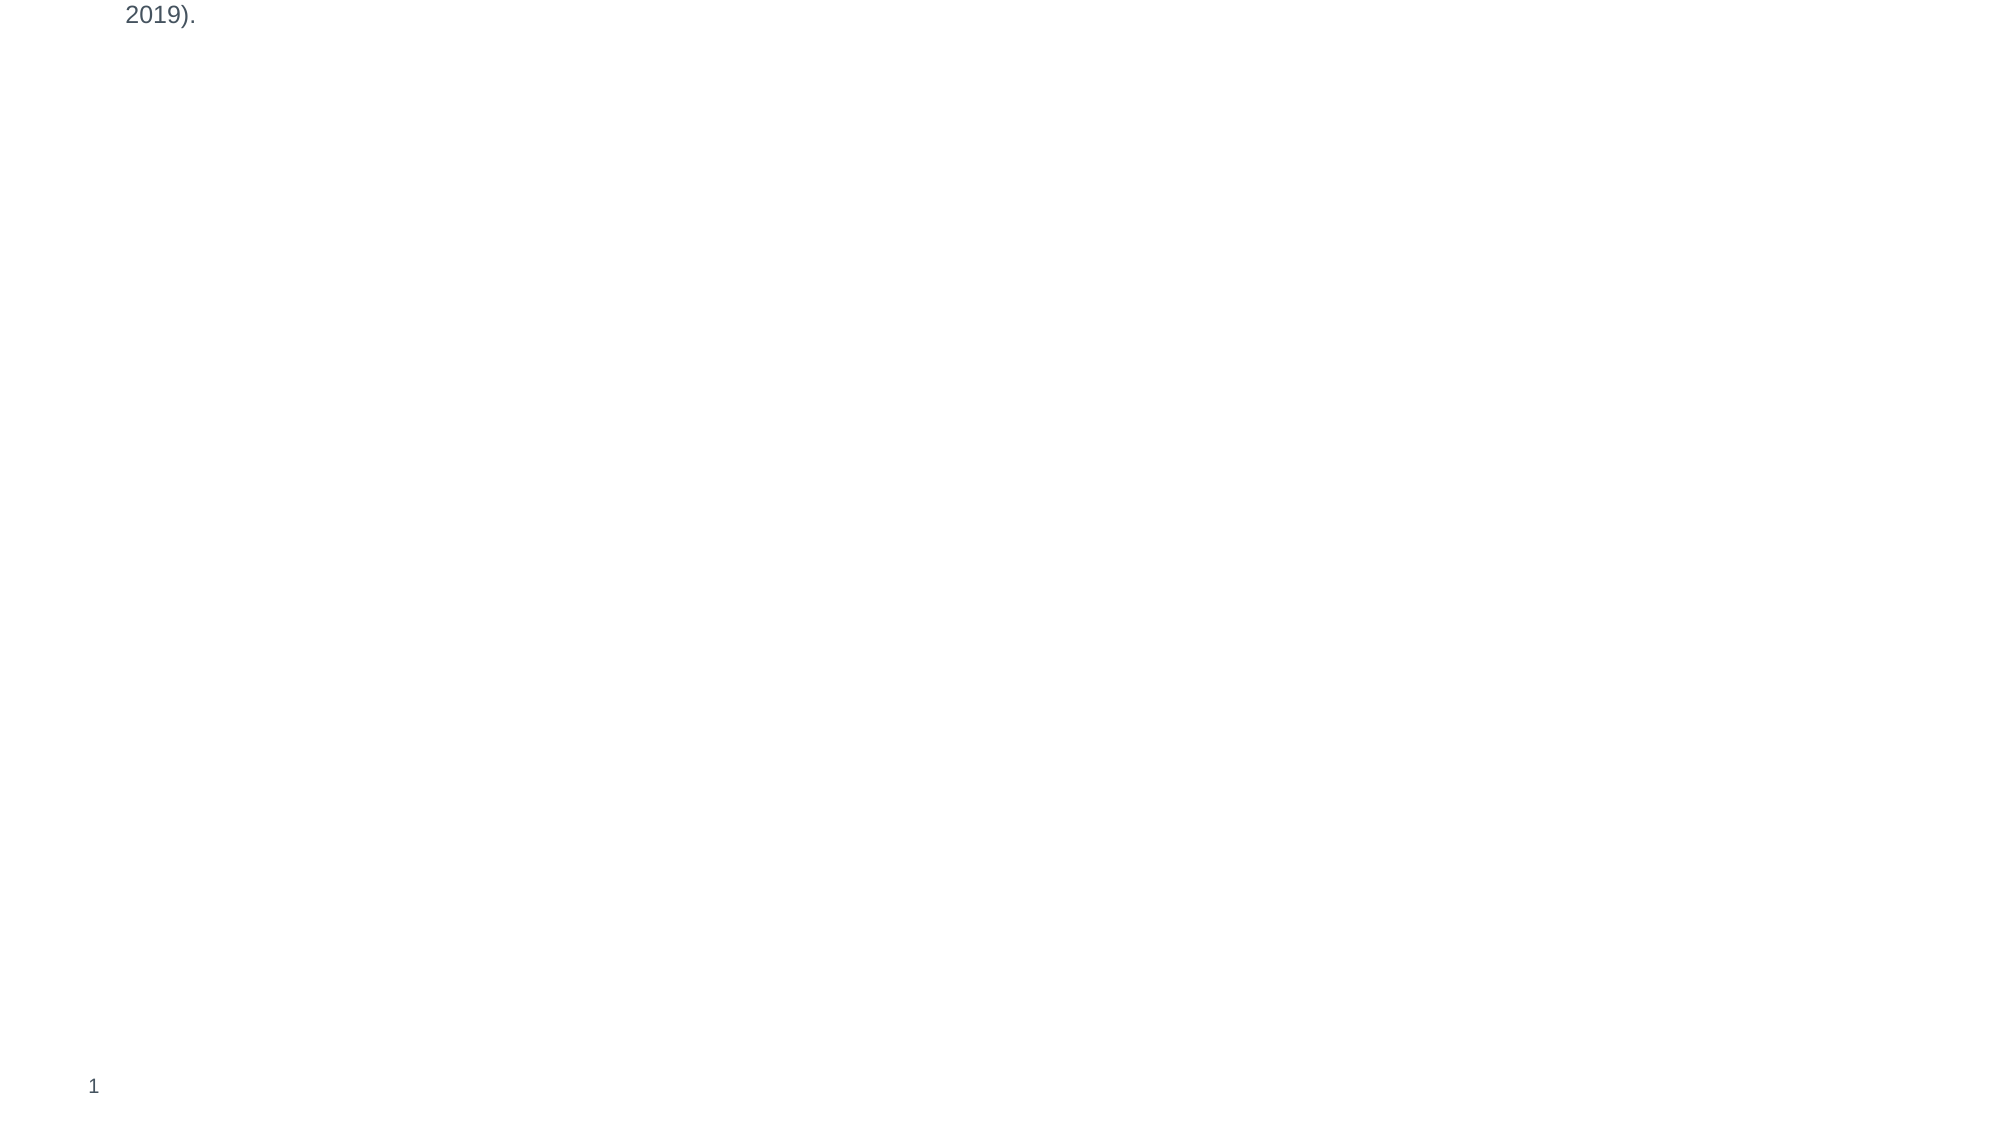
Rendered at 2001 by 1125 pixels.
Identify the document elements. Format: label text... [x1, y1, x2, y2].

text 2019). [125, 0, 797, 29]
